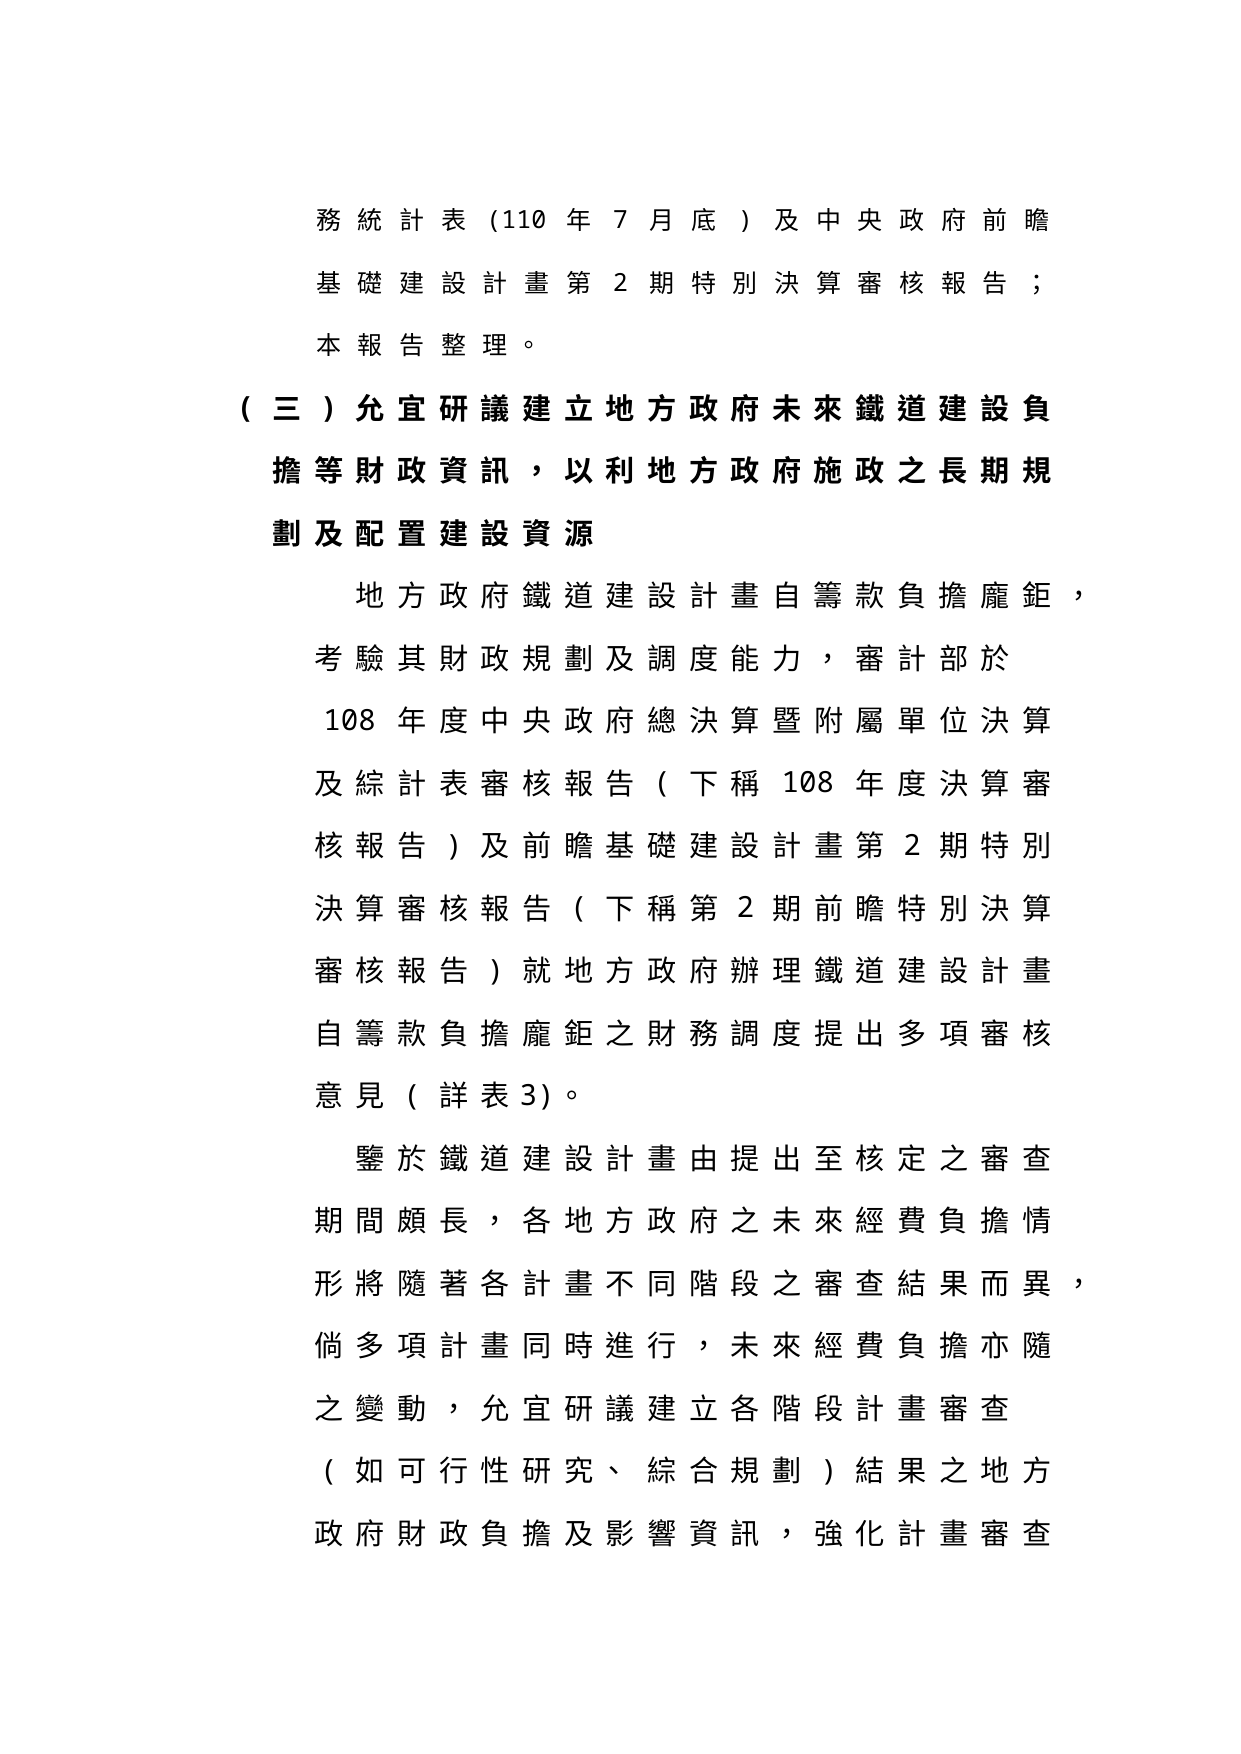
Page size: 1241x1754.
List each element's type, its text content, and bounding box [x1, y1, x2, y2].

text (三)允宜研議建立地方政府未來鐵道建設負擔等財政資訊，以利地方政府施政之長期規劃及配置建設資源 [212, 365, 1058, 552]
text 務統計表(110年7月底)及中央政府前瞻基礎建設計畫第2期特別決算審核報告；本報告整理。 [181, 177, 1058, 365]
text 地方政府鐵道建設計畫自籌款負擔龐鉅，考驗其財政規劃及調度能力，審計部於108年度中央政府總決算暨附屬單位決算及綜計表審核報告(下稱108年度決算審核報告)及前瞻基礎建設計畫第2期特別決算審核報告(下稱第2期前瞻特別決算審核報告)就地方政府辦理鐵道建設計畫自籌款負擔龐鉅之財務調度提出多項審核意見(詳表3)。 [271, 552, 1058, 1115]
text 鑒於鐵道建設計畫由提出至核定之審查期間頗長，各地方政府之未來經費負擔情形將隨著各計畫不同階段之審查結果而異，倘多項計畫同時進行，未來經費負擔亦隨之變動，允宜研議建立各階段計畫審查(如可行性研究、綜合規劃)結果之地方政府財政負擔及影響資訊，強化計畫審查階段之財政監督，以利地方政府長期施政規劃及妥適配置建設資源。 [271, 1115, 1058, 1552]
